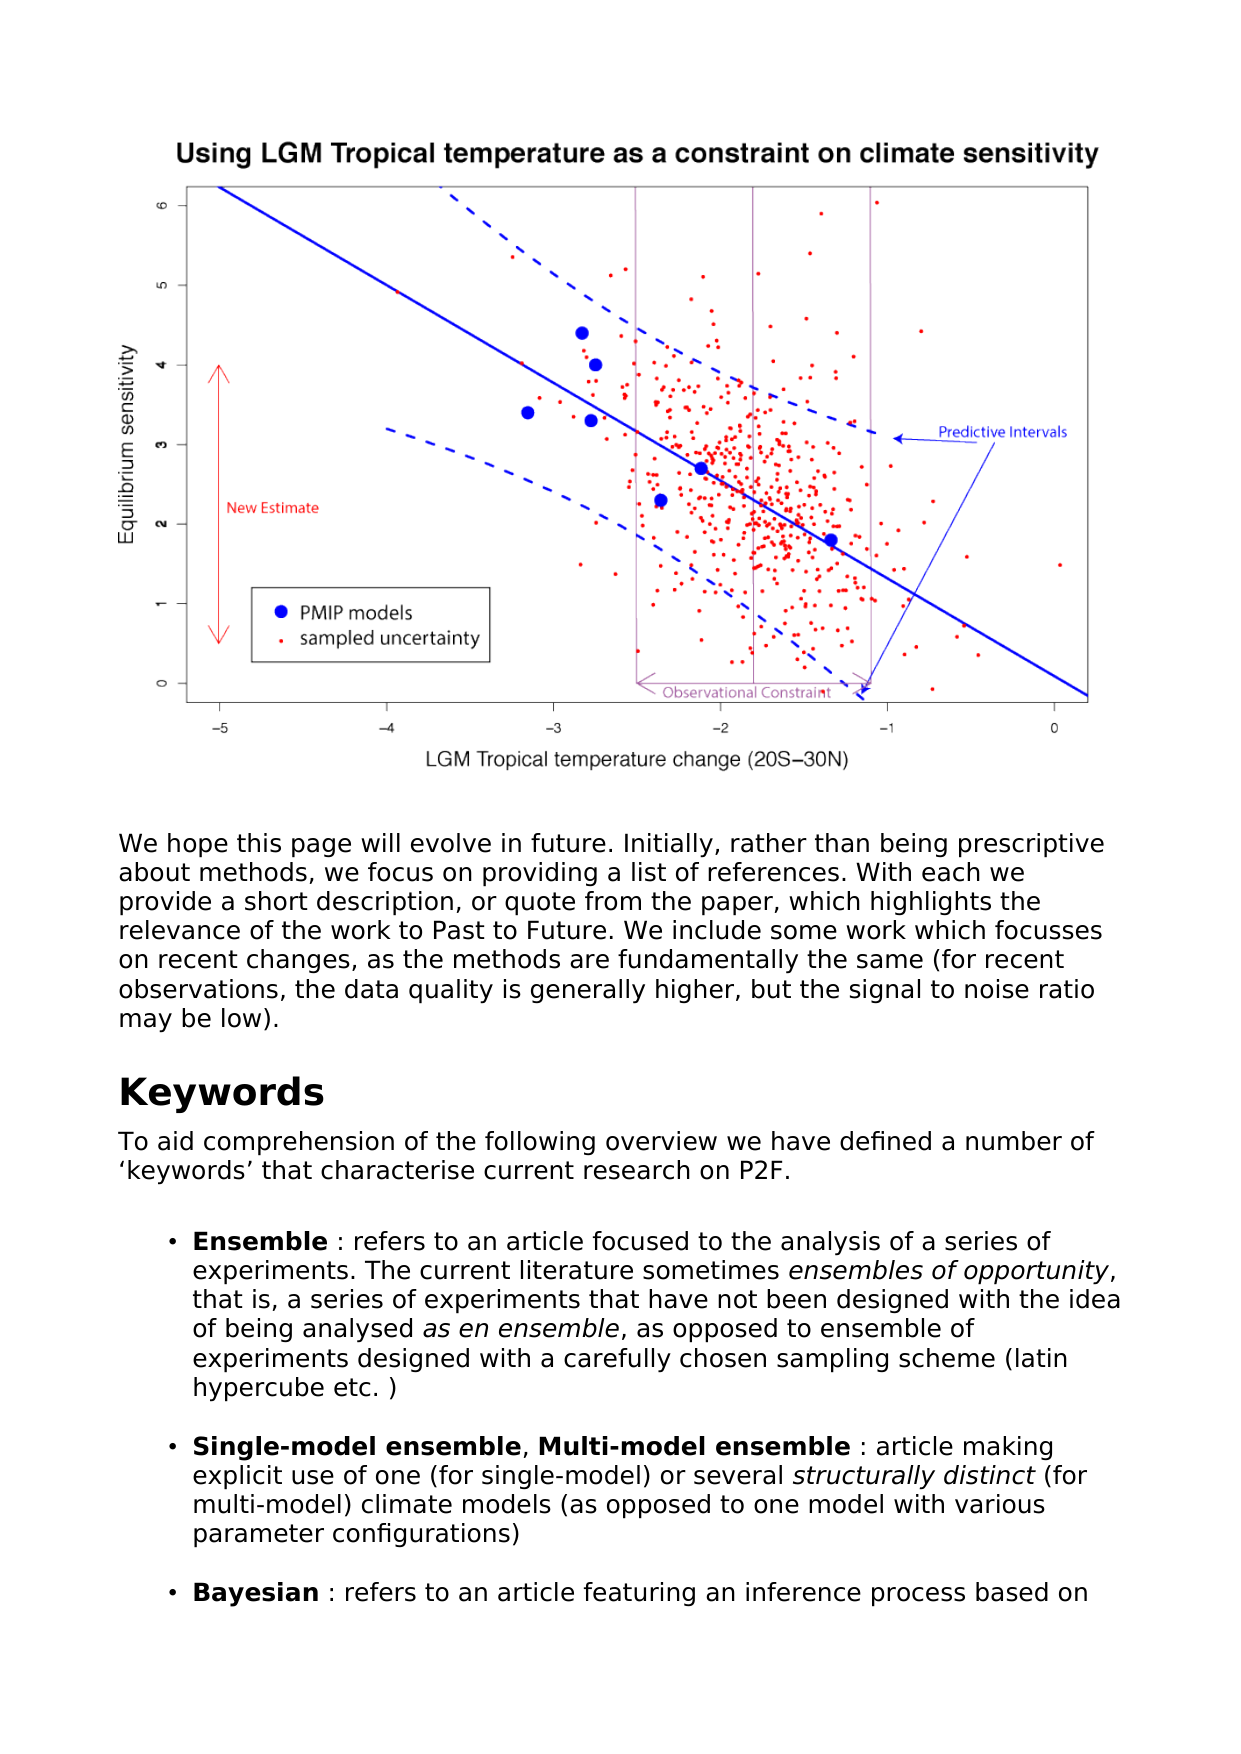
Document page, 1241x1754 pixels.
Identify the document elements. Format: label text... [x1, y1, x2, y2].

list Bayesian : refers to an article featuring an inference process based on [177, 1578, 1122, 1607]
text To aid comprehension of the following overview we have defined a number of ‘keywords’ that characterise current research on P2F. [118, 1127, 1122, 1185]
subtitle Keywords [118, 1071, 1122, 1114]
list Single-model ensemble, Multi-model ensemble : article making explicit use of one (for single-model) or several structurally distinct (for multi-model) climate models (as opposed to one model with various parameter configurations) [177, 1432, 1122, 1548]
list Ensemble : refers to an article focused to the analysis of a series of experiments. The current literature sometimes ensembles of opportunity, that is, a series of experiments that have not been designed with the idea of being analysed as en ensemble, as opposed to ensemble of experiments designed with a carefully chosen sampling scheme (latin hypercube etc. ) [177, 1227, 1122, 1402]
picture [118, 118, 1123, 788]
text We hope this page will evolve in future. Initially, rather than being prescriptive about methods, we focus on providing a list of references. With each we provide a short description, or quote from the paper, which highlights the relevance of the work to Past to Future. We include some work which focusses on recent changes, as the methods are fundamentally the same (for recent observations, the data quality is generally higher, but the signal to noise ratio may be low). [118, 829, 1122, 1033]
